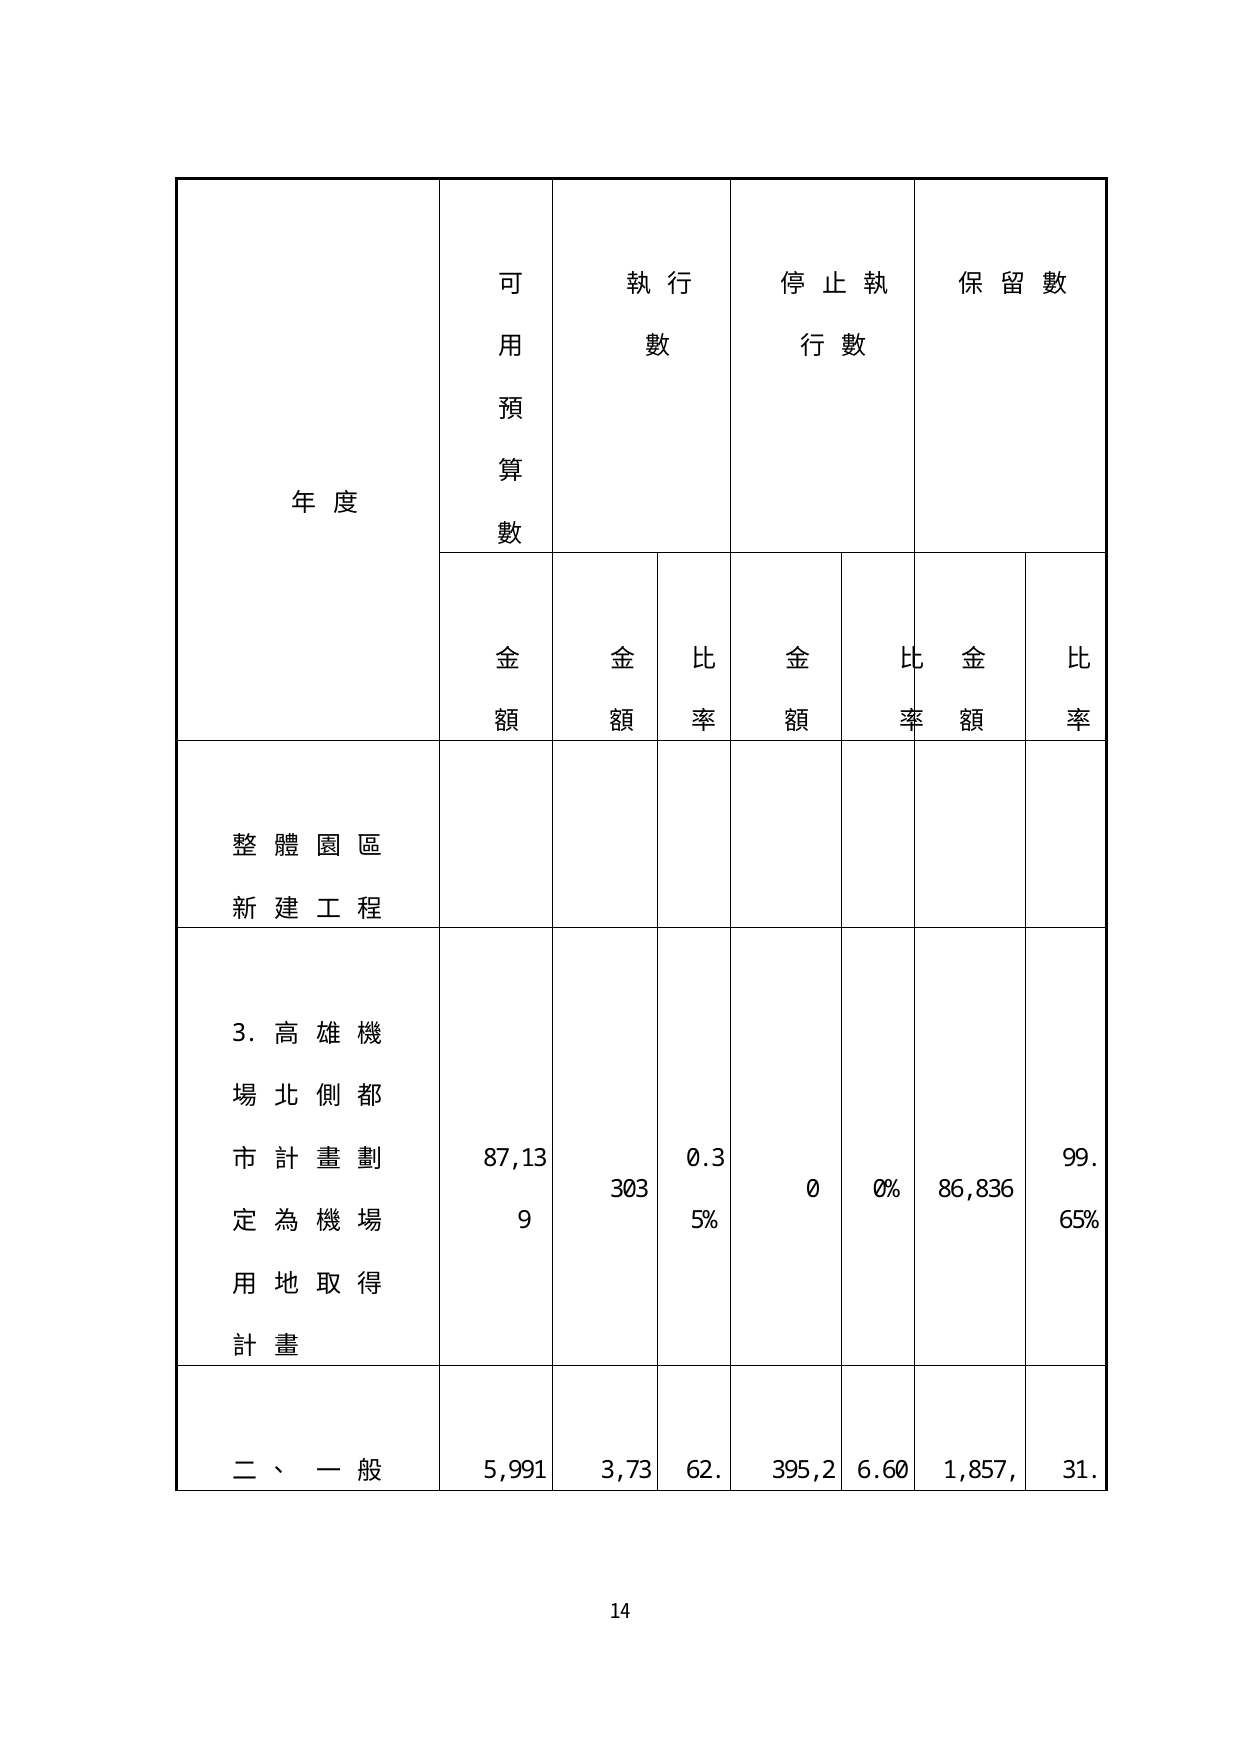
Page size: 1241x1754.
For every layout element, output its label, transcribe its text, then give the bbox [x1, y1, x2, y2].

table_cell 87,139 [440, 928, 552, 1365]
table_header 可用預算數 [440, 180, 552, 552]
table_cell 395,2 [731, 1366, 841, 1490]
table_header 停止執行數 [731, 180, 914, 552]
table_cell [842, 741, 914, 927]
table_cell 86,836 [915, 928, 1025, 1365]
table_cell 金額 [915, 553, 1025, 740]
table_cell 31. [1026, 1366, 1105, 1490]
table_header 執行數 [553, 180, 730, 552]
table_cell 金額 [553, 553, 657, 740]
table_cell 0 [731, 928, 841, 1365]
table_cell 6.60 [842, 1366, 914, 1490]
table_cell [1026, 741, 1105, 927]
table_cell [658, 741, 730, 927]
table_cell 比率 [658, 553, 730, 740]
table_header 保留數 [915, 180, 1105, 552]
table_cell 比率 [1026, 553, 1105, 740]
table_cell [440, 741, 552, 927]
table_cell 62. [658, 1366, 730, 1490]
table_cell 5,991 [440, 1366, 552, 1490]
table_cell 99.65% [1026, 928, 1105, 1365]
table_cell [553, 741, 657, 927]
table_cell 0.35% [658, 928, 730, 1365]
table_cell 整體園區新建工程 [178, 741, 439, 927]
table_cell 3.高雄機場北側都市計畫劃定為機場用地取得計畫 [178, 928, 439, 1365]
table_cell 金額 [731, 553, 841, 740]
table_cell 金額 [440, 553, 552, 740]
table_header 年度 [178, 180, 439, 740]
table_cell 303 [553, 928, 657, 1365]
table_cell 0% [842, 928, 914, 1365]
table_cell 1,857, [915, 1366, 1025, 1490]
table_cell [731, 741, 841, 927]
table_cell 比率 [842, 553, 914, 740]
table_cell 二、一般 [178, 1366, 439, 1490]
table_cell [915, 741, 1025, 927]
table_cell 3,73 [553, 1366, 657, 1490]
